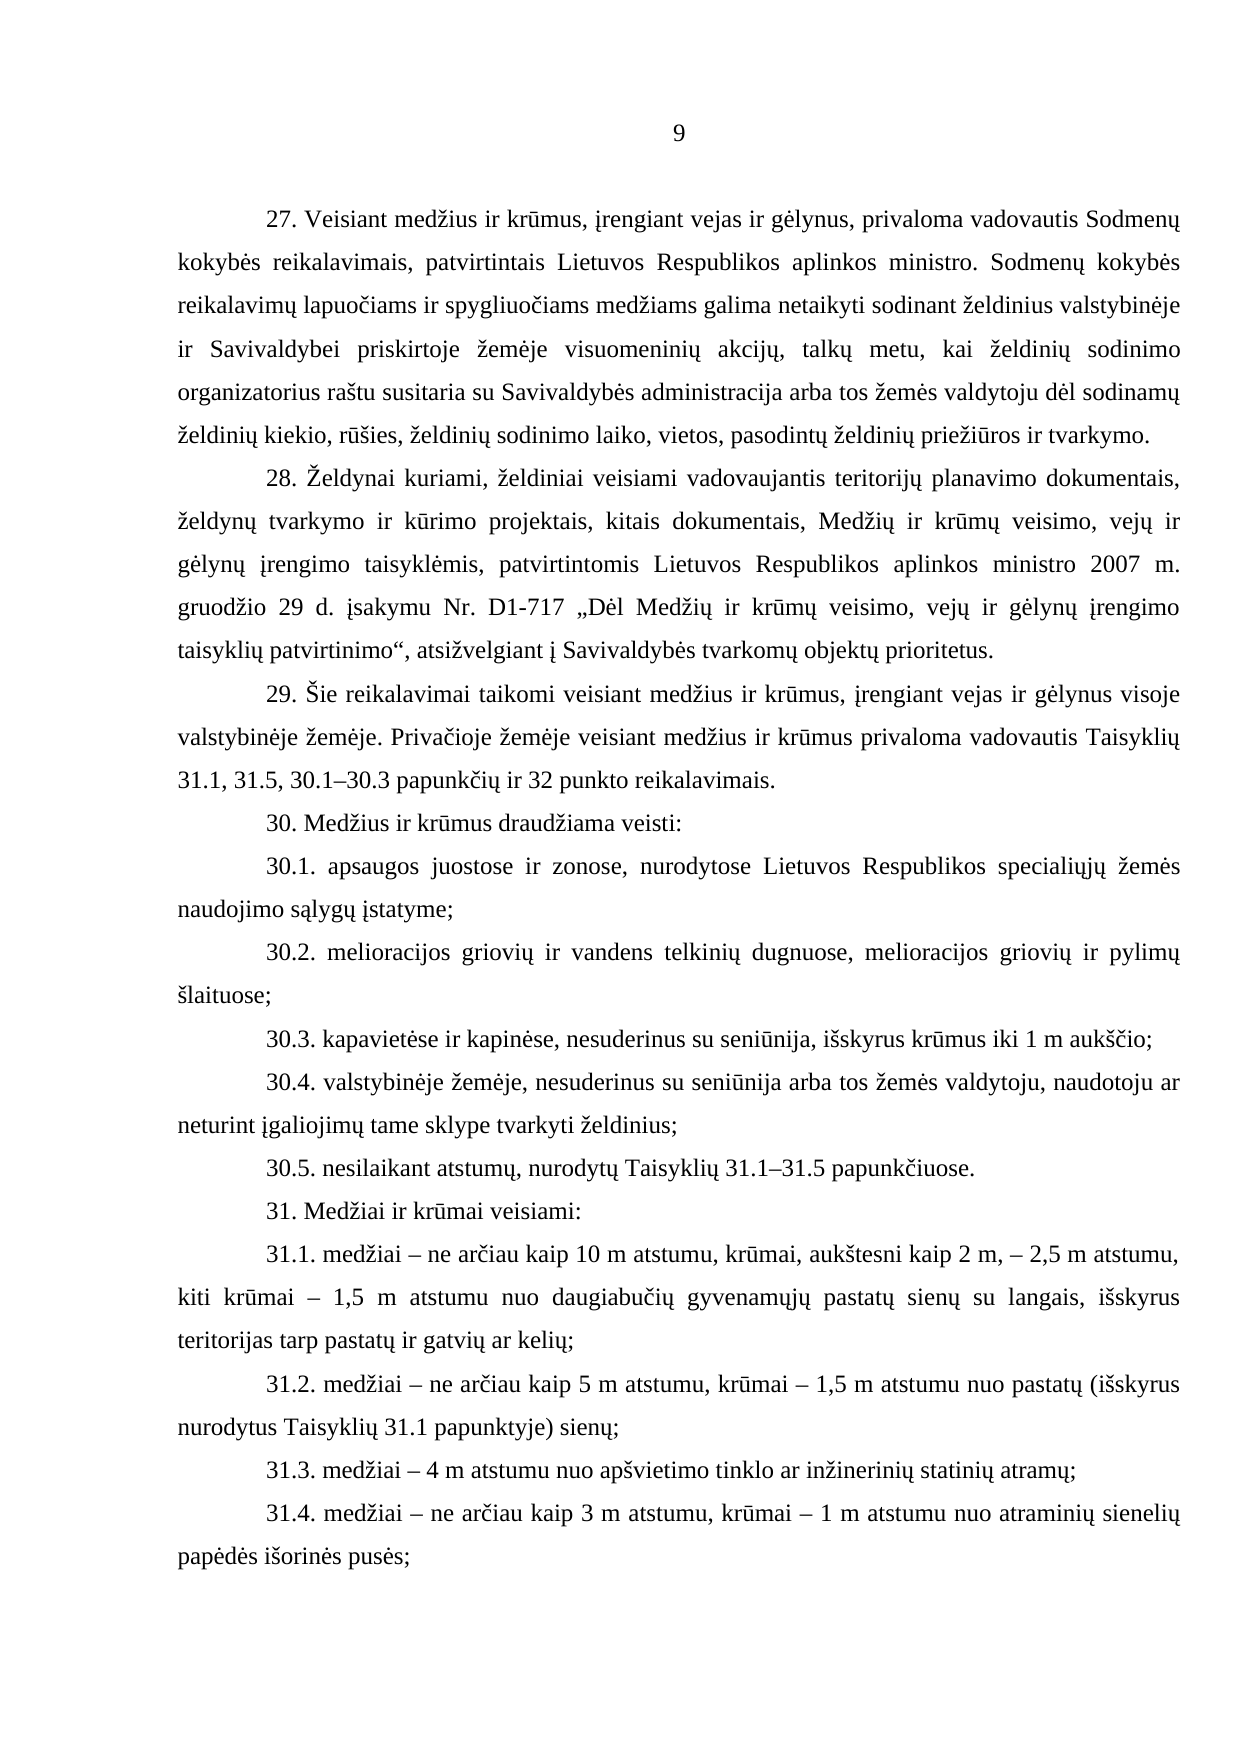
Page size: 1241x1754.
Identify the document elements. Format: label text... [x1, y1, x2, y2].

text 30.3. kapavietėse ir kapinėse, nesuderinus su seniūnija, išskyrus krūmus iki 1 m aukščio; [177, 1024, 1181, 1052]
text 31.2. medžiai – ne arčiau kaip 5 m atstumu, krūmai – 1,5 m atstumu nuo pastatų (išskyrus nurodytus Taisyklių 31.1 papunktyje) sienų; [177, 1369, 1181, 1441]
text 27. Veisiant medžius ir krūmus, įrengiant vejas ir gėlynus, privaloma vadovautis Sodmenų kokybės reikalavimais, patvirtintais Lietuvos Respublikos aplinkos ministro. Sodmenų kokybės reikalavimų lapuočiams ir spygliuočiams medžiams galima netaikyti sodinant želdinius valstybinėje ir Savivaldybei priskirtoje žemėje visuomeninių akcijų, talkų metu, kai želdinių sodinimo organizatorius raštu susitaria su Savivaldybės administracija arba tos žemės valdytoju dėl sodinamų želdinių kiekio, rūšies, želdinių sodinimo laiko, vietos, pasodintų želdinių priežiūros ir tvarkymo. [177, 204, 1181, 449]
text 31.4. medžiai – ne arčiau kaip 3 m atstumu, krūmai – 1 m atstumu nuo atraminių sienelių papėdės išorinės pusės; [177, 1498, 1181, 1570]
text 28. Želdynai kuriami, želdiniai veisiami vadovaujantis teritorijų planavimo dokumentais, želdynų tvarkymo ir kūrimo projektais, kitais dokumentais, Medžių ir krūmų veisimo, vejų ir gėlynų įrengimo taisyklėmis, patvirtintomis Lietuvos Respublikos aplinkos ministro 2007 m. gruodžio 29 d. įsakymu Nr. D1-717 „Dėl Medžių ir krūmų veisimo, vejų ir gėlynų įrengimo taisyklių patvirtinimo“, atsižvelgiant į Savivaldybės tvarkomų objektų prioritetus. [177, 463, 1181, 664]
text 30.2. melioracijos griovių ir vandens telkinių dugnuose, melioracijos griovių ir pylimų šlaituose; [177, 937, 1181, 1009]
text 30. Medžius ir krūmus draudžiama veisti: [177, 808, 1181, 837]
text 30.5. nesilaikant atstumų, nurodytų Taisyklių 31.1–31.5 papunkčiuose. [177, 1153, 1181, 1182]
text 31.3. medžiai – 4 m atstumu nuo apšvietimo tinklo ar inžinerinių statinių atramų; [177, 1455, 1181, 1484]
text 31. Medžiai ir krūmai veisiami: [177, 1196, 1181, 1225]
text 30.1. apsaugos juostose ir zonose, nurodytose Lietuvos Respublikos specialiųjų žemės naudojimo sąlygų įstatyme; [177, 851, 1181, 923]
text 30.4. valstybinėje žemėje, nesuderinus su seniūnija arba tos žemės valdytoju, naudotoju ar neturint įgaliojimų tame sklype tvarkyti želdinius; [177, 1067, 1181, 1139]
text 31.1. medžiai – ne arčiau kaip 10 m atstumu, krūmai, aukštesni kaip 2 m, – 2,5 m atstumu, kiti krūmai – 1,5 m atstumu nuo daugiabučių gyvenamųjų pastatų sienų su langais, išskyrus teritorijas tarp pastatų ir gatvių ar kelių; [177, 1239, 1181, 1354]
text 29. Šie reikalavimai taikomi veisiant medžius ir krūmus, įrengiant vejas ir gėlynus visoje valstybinėje žemėje. Privačioje žemėje veisiant medžius ir krūmus privaloma vadovautis Taisyklių 31.1, 31.5, 30.1–30.3 papunkčių ir 32 punkto reikalavimais. [177, 679, 1181, 794]
